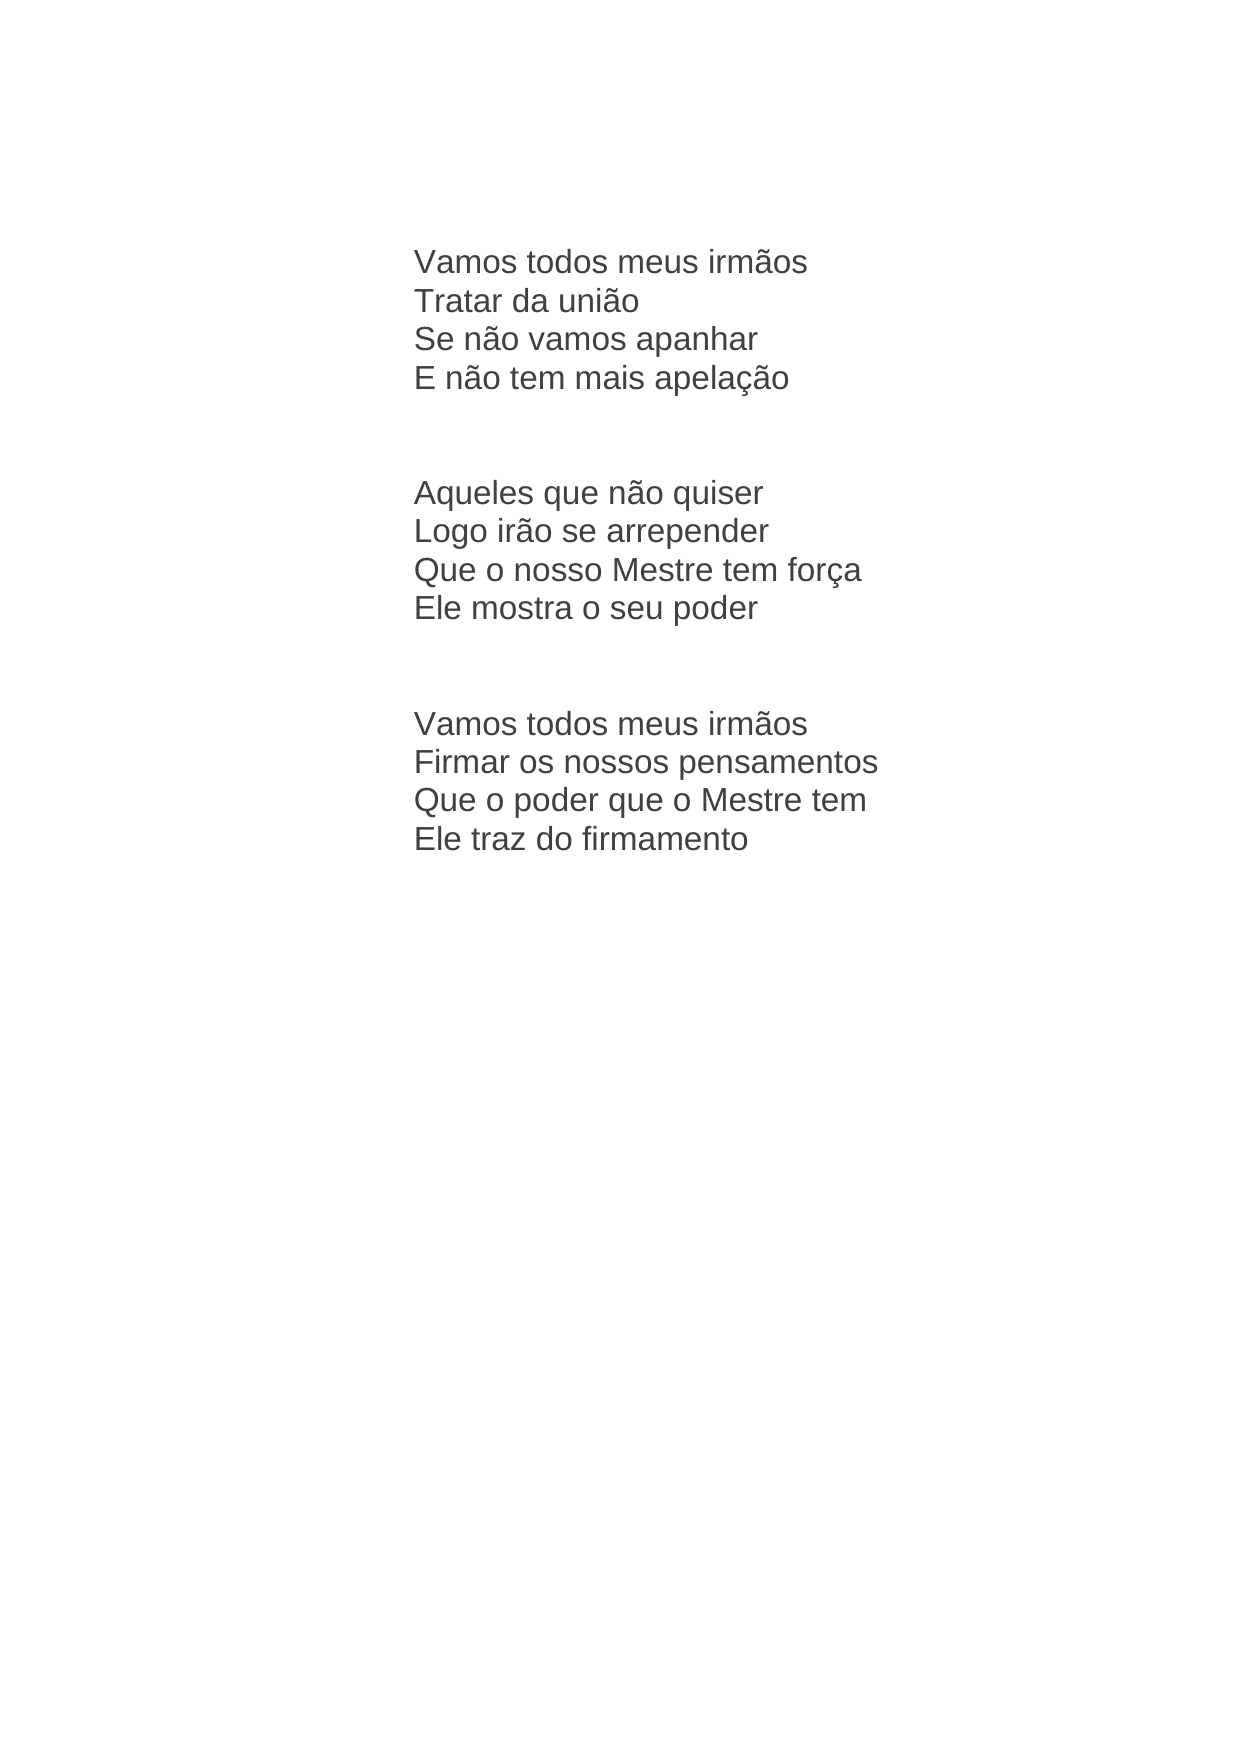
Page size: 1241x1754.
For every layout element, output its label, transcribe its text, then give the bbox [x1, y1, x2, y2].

text Logo irão se arrepender [413, 511, 1181, 550]
text Vamos todos meus irmãos [413, 704, 1181, 742]
text Ele traz do firmamento [413, 819, 1181, 857]
text Aqueles que não quiser [413, 473, 1181, 511]
text Tratar da união [413, 281, 1181, 319]
text E não tem mais apelação [413, 358, 1181, 396]
text Ele mostra o seu poder [413, 588, 1181, 627]
text Firmar os nossos pensamentos [413, 742, 1181, 781]
text Que o poder que o Mestre tem [413, 781, 1181, 819]
text Se não vamos apanhar [413, 319, 1181, 358]
text Vamos todos meus irmãos [413, 242, 1181, 281]
text Que o nosso Mestre tem força [413, 550, 1181, 588]
